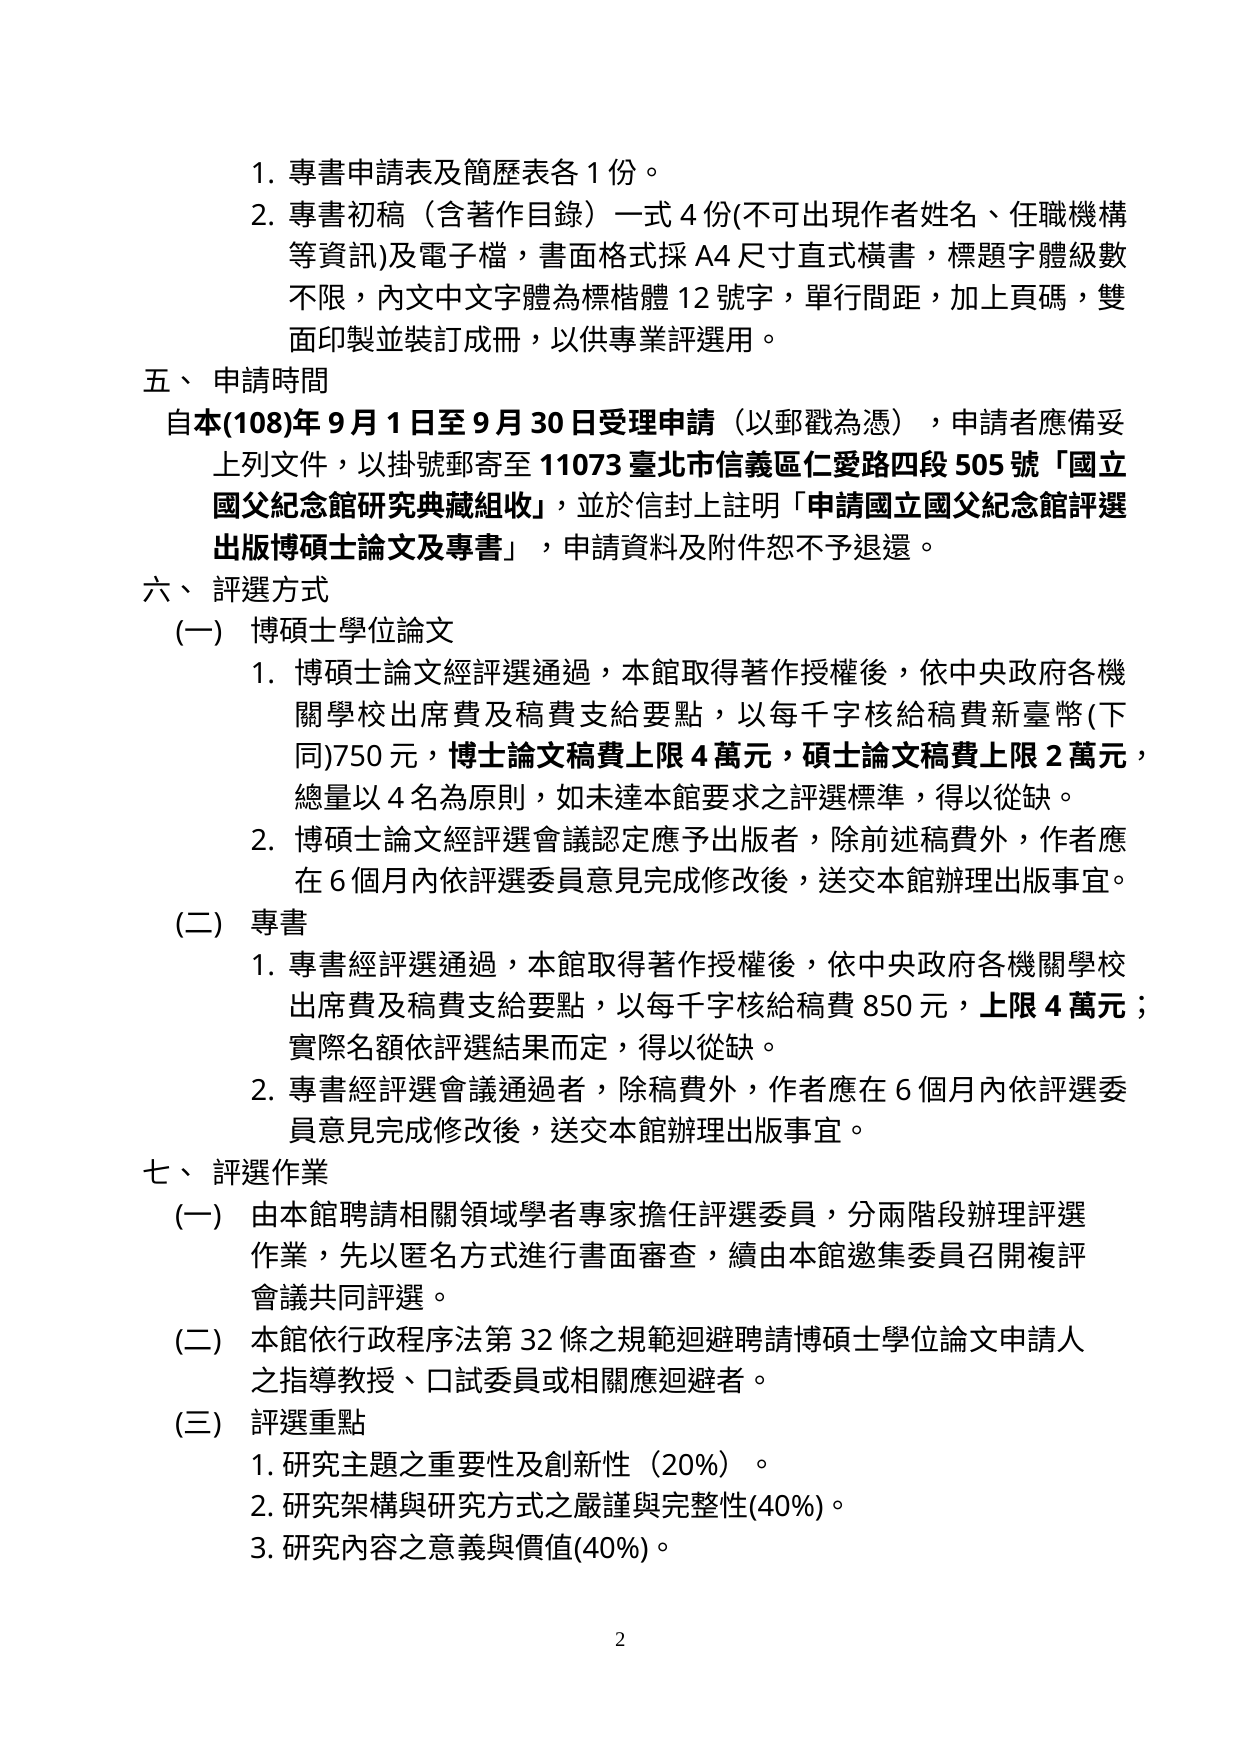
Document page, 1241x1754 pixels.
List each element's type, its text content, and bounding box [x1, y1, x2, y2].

list 專書申請表及簡歷表各1份。 [250, 150, 1128, 192]
list 專書 [175, 900, 1128, 942]
list 博碩士論文經評選通過，本館取得著作授權後，依中央政府各機關學校出席費及稿費支給要點，以每千字核給稿費新臺幣(下同)750元，博士論文稿費上限4萬元，碩士論文稿費上限2萬元，總量以4名為原則，如未達本館要求之評選標準，得以從缺。 [250, 650, 1128, 817]
list 專書初稿（含著作目錄）一式4份(不可出現作者姓名、任職機構等資訊)及電子檔，書面格式採A4尺寸直式橫書，標題字體級數不限，內文中文字體為標楷體12號字，單行間距，加上頁碼，雙面印製並裝訂成冊，以供專業評選用。 [250, 192, 1128, 358]
list 評選重點 [175, 1400, 1087, 1442]
list 專書經評選通過，本館取得著作授權後，依中央政府各機關學校出席費及稿費支給要點，以每千字核給稿費850元，上限4萬元；實際名額依評選結果而定，得以從缺。 [250, 942, 1128, 1067]
list 專書經評選會議通過者，除稿費外，作者應在6個月內依評選委員意見完成修改後，送交本館辦理出版事宜。 [250, 1067, 1128, 1150]
list 由本館聘請相關領域學者專家擔任評選委員，分兩階段辦理評選作業，先以匿名方式進行書面審查，續由本館邀集委員召開複評會議共同評選。 [175, 1192, 1087, 1317]
list 本館依行政程序法第32條之規範迴避聘請博碩士學位論文申請人之指導教授、口試委員或相關應迴避者。 [175, 1317, 1087, 1400]
text 自本(108)年9月1日至9月30日受理申請（以郵戳為憑），申請者應備妥上列文件，以掛號郵寄至11073臺北市信義區仁愛路四段505號「國立國父紀念館研究典藏組收」，並於信封上註明「申請國立國父紀念館評選出版博碩士論文及專書」，申請資料及附件恕不予退還。 [110, 400, 1127, 567]
text 3. 研究內容之意義與價值(40%)。 [250, 1525, 1087, 1567]
list 評選方式 [142, 567, 1165, 608]
text 1. 研究主題之重要性及創新性（20%）。 [250, 1442, 1087, 1483]
list 博碩士論文經評選會議認定應予出版者，除前述稿費外，作者應在6個月內依評選委員意見完成修改後，送交本館辦理出版事宜。 [250, 817, 1128, 900]
text 2. 研究架構與研究方式之嚴謹與完整性(40%)。 [250, 1483, 1087, 1525]
list 申請時間 [142, 358, 1165, 400]
list 評選作業 [142, 1150, 1087, 1192]
list 博碩士學位論文 [175, 608, 1128, 650]
